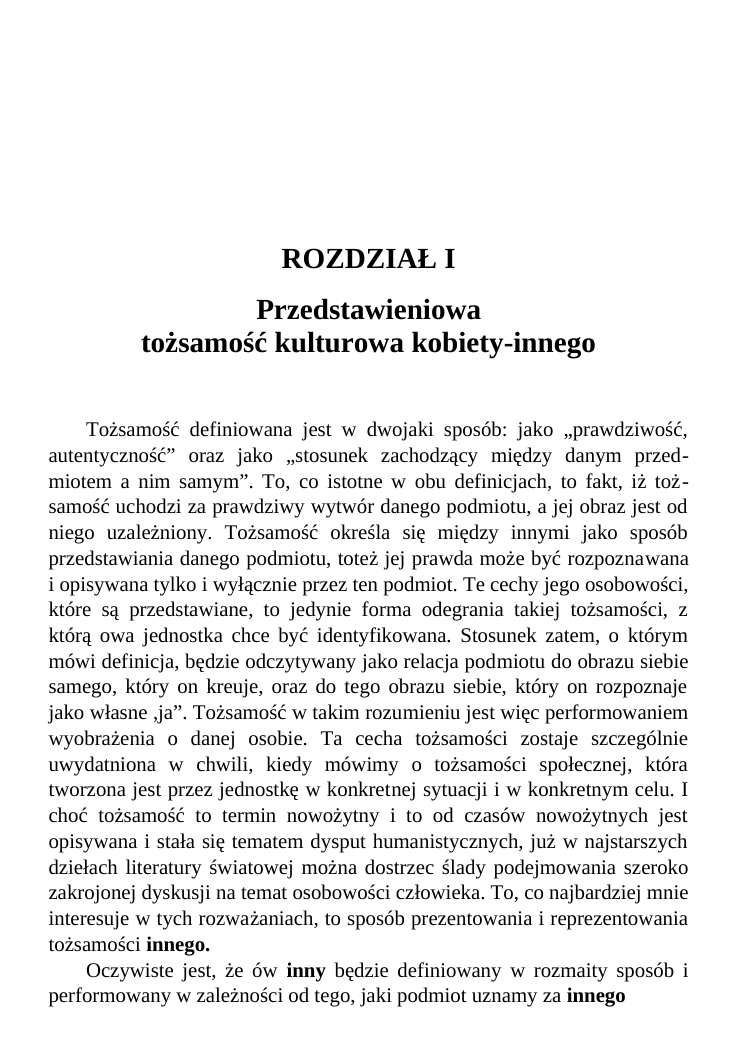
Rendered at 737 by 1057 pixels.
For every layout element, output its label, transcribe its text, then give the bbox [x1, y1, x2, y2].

text Tożsamość definiowana jest w dwojaki sposób: jako „prawdziwość, autentyczność” oraz jako „stosunek zachodzący między danym przed­miotem a nim samym”. To, co istotne w obu definicjach, to fakt, iż toż­samość uchodzi za prawdziwy wytwór danego podmiotu, a jej obraz jest od niego uzależniony. Tożsamość określa się między innymi jako sposób przedstawiania danego podmiotu, toteż jej prawda może być rozpozna­wana i opisywana tylko i wyłącznie przez ten podmiot. Te cechy jego osobowości, które są przedstawiane, to jedynie forma odegrania takiej tożsamości, z którą owa jednostka chce być identyfikowana. Stosunek zatem, o którym mówi definicja, będzie odczytywany jako relacja pod­miotu do obrazu siebie samego, który on kreuje, oraz do tego obrazu siebie, który on rozpoznaje jako własne ,ja”. Tożsamość w takim rozu­mieniu jest więc performowaniem wyobrażenia o danej osobie. Ta cecha tożsamości zostaje szczególnie uwydatniona w chwili, kiedy mówimy o tożsamości społecznej, która tworzona jest przez jednostkę w konkret­nej sytuacji i w konkretnym celu. I choć tożsamość to termin nowożytny i to od czasów nowożytnych jest opisywana i stała się tematem dysput humanistycznych, już w najstarszych dziełach literatury światowej moż­na dostrzec ślady podejmowania szeroko zakrojonej dyskusji na temat osobowości człowieka. To, co najbardziej mnie interesuje w tych rozwa­żaniach, to sposób prezentowania i reprezentowania tożsamości innego. [48, 417, 689, 956]
subtitle ROZDZIAŁ I [48, 242, 689, 275]
subtitle Przedstawieniowa tożsamość kulturowa kobiety-innego [48, 292, 689, 359]
text Oczywiste jest, że ów inny będzie definiowany w rozmaity sposób i performowany w zależności od tego, jaki podmiot uznamy za innego [48, 957, 689, 1007]
